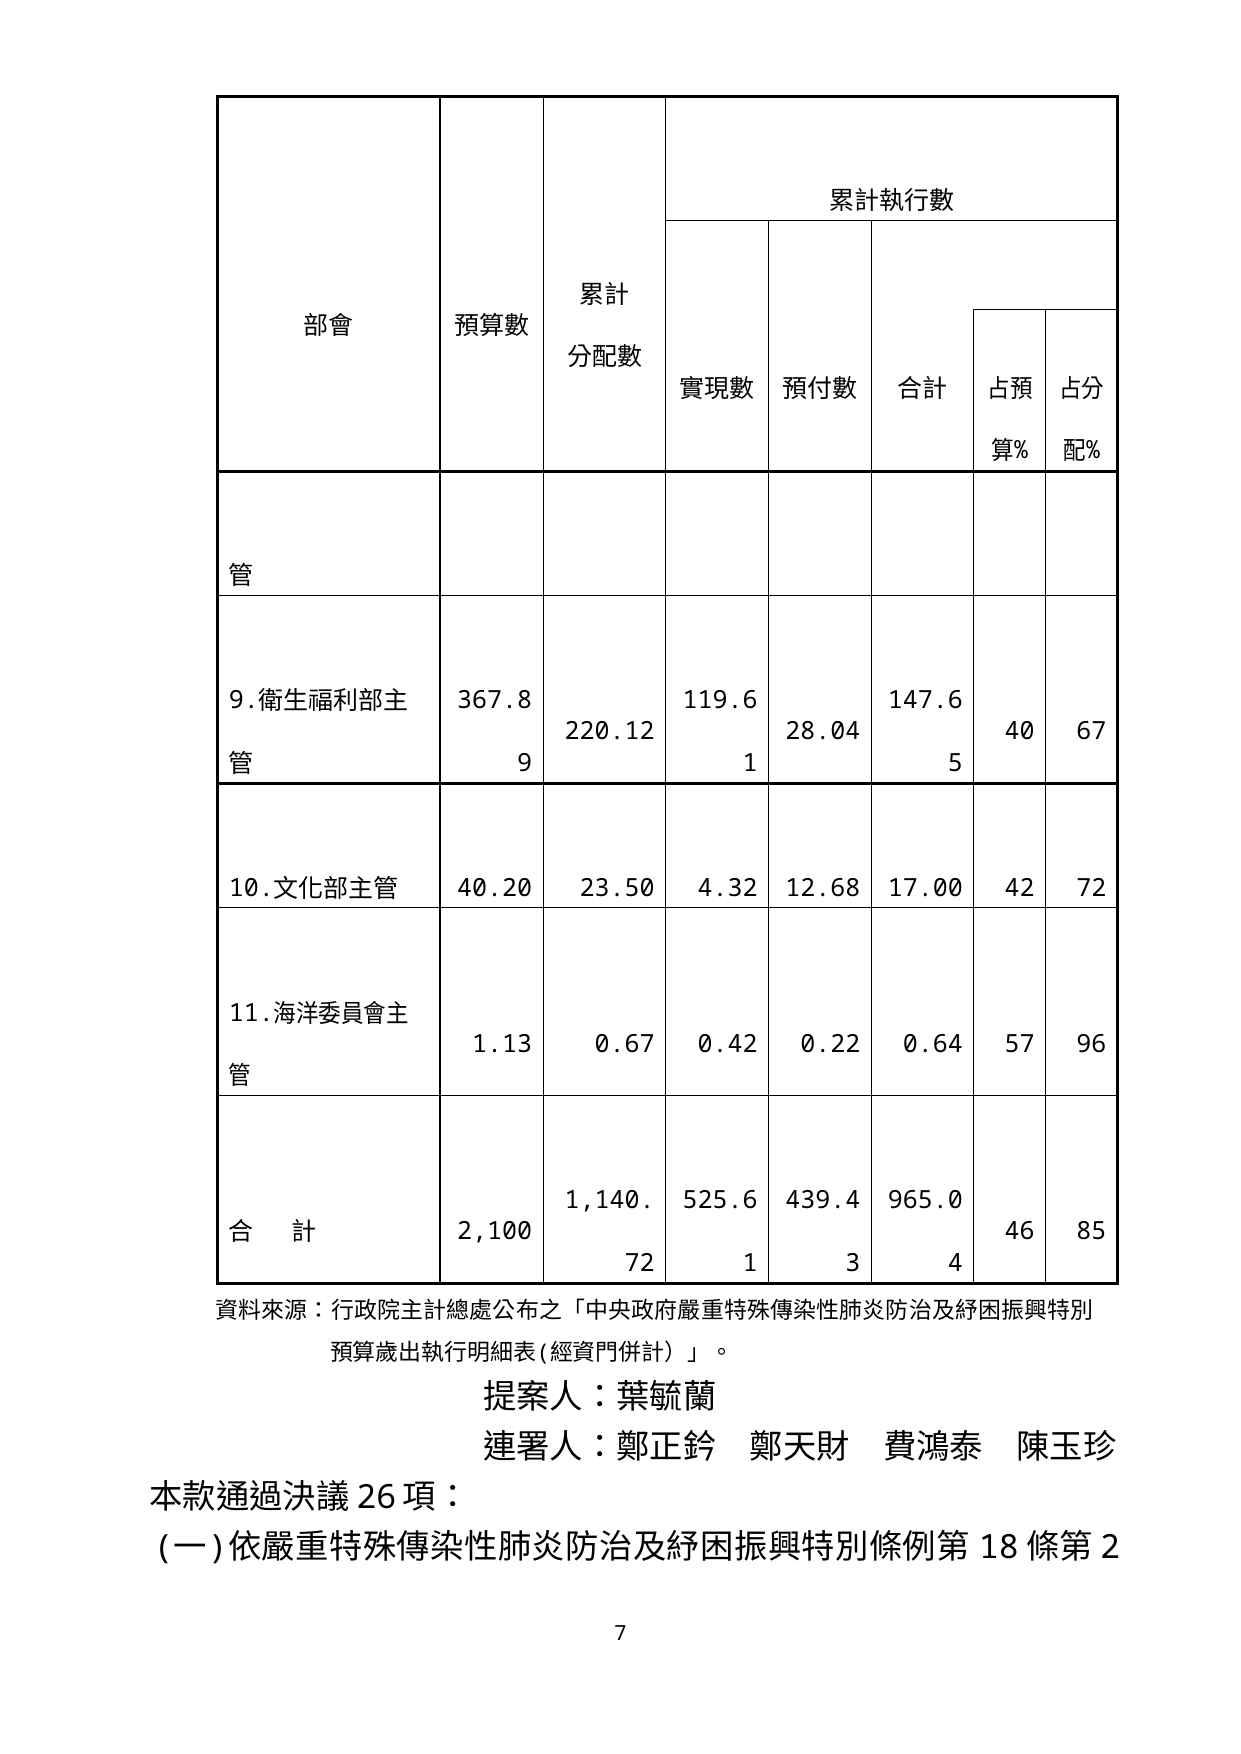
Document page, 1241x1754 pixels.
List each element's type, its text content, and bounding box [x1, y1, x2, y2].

table_cell 40 [974, 596, 1045, 782]
table_cell [441, 473, 543, 594]
table_cell 12.68 [769, 785, 871, 907]
table_header 預算數 [441, 98, 543, 469]
table_cell [544, 473, 665, 594]
table_cell 10.文化部主管 [219, 785, 439, 907]
table_cell 96 [1046, 908, 1116, 1094]
table_cell 11.海洋委員會主管 [219, 908, 439, 1094]
table_cell 9.衛生福利部主管 [219, 596, 439, 782]
table_header 累計執行數 [666, 98, 1116, 219]
text 本款通過決議26項： [149, 1468, 1120, 1518]
table_cell 67 [1046, 596, 1116, 782]
table_cell 439.43 [769, 1096, 871, 1282]
table_cell 4.32 [666, 785, 768, 907]
table_cell 0.22 [769, 908, 871, 1094]
table_cell 525.61 [666, 1096, 768, 1282]
table_cell 28.04 [769, 596, 871, 782]
table_cell 合 計 [219, 1096, 439, 1282]
text 提案人：葉毓蘭 [483, 1368, 1120, 1418]
table_cell [872, 473, 973, 594]
table_cell 57 [974, 908, 1045, 1094]
text (一)依嚴重特殊傳染性肺炎防治及紓困振興特別條例第18條第2 [153, 1518, 1120, 1568]
table_cell 1,140.72 [544, 1096, 665, 1282]
table_cell 0.67 [544, 908, 665, 1094]
table_cell 42 [974, 785, 1045, 907]
table_cell [974, 221, 1116, 309]
table_cell 實現數 [666, 221, 768, 469]
table_cell 1.13 [441, 908, 543, 1094]
table_cell 合計 [872, 221, 974, 469]
table_cell [769, 473, 871, 594]
table_cell 367.89 [441, 596, 543, 782]
table_cell 預付數 [769, 221, 871, 469]
table_header 部會 [219, 98, 439, 469]
table_cell 17.00 [872, 785, 973, 907]
table_cell 2,100 [441, 1096, 543, 1282]
text 連署人：鄭正鈐 鄭天財 費鴻泰 陳玉珍 [483, 1418, 1120, 1468]
table_cell 23.50 [544, 785, 665, 907]
table_cell 965.04 [872, 1096, 973, 1282]
table_cell 占預算% [974, 310, 1045, 469]
table_cell [666, 473, 768, 594]
table_cell 0.64 [872, 908, 973, 1094]
table_cell 管 [219, 473, 439, 594]
table_cell 40.20 [441, 785, 543, 907]
table_cell 220.12 [544, 596, 665, 782]
table_cell [974, 473, 1045, 594]
table_cell 0.42 [666, 908, 768, 1094]
table_cell 147.65 [872, 596, 973, 782]
table_cell 46 [974, 1096, 1045, 1282]
table_cell [1046, 473, 1116, 594]
table_header 累計 分配數 [544, 98, 665, 469]
table_cell 占分配% [1046, 310, 1116, 469]
table_cell 72 [1046, 785, 1116, 907]
text 資料來源：行政院主計總處公布之「中央政府嚴重特殊傳染性肺炎防治及紓困振興特別預算歲出執行明細表(經資門併計）」。 [215, 1285, 1095, 1368]
table_cell 85 [1046, 1096, 1116, 1282]
table_cell 119.61 [666, 596, 768, 782]
